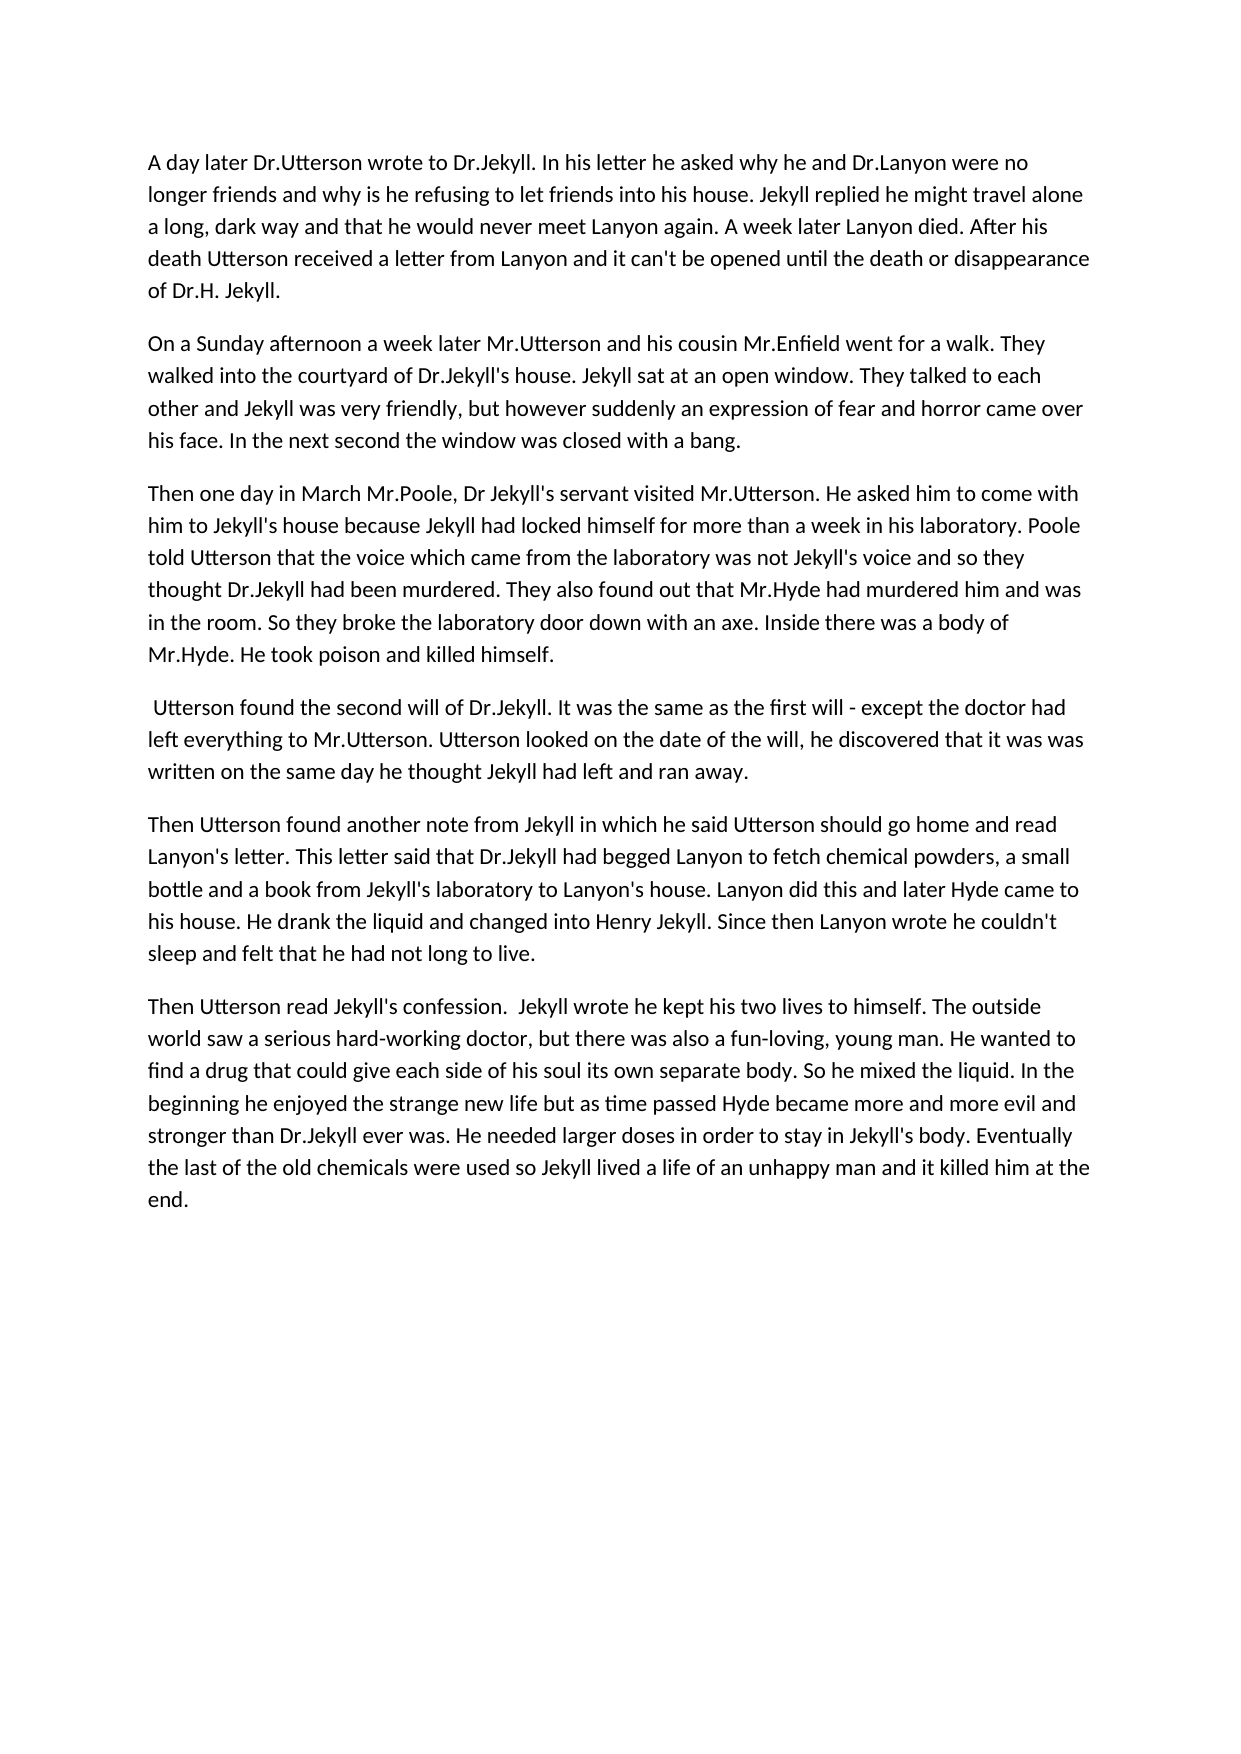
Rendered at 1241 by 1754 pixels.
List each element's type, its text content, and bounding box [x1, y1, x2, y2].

text Then one day in March Mr.Poole, Dr Jekyll's servant visited Mr.Utterson. He asked him to come with him to Jekyll's house because Jekyll had locked himself for more than a week in his laboratory. Poole told Utterson that the voice which came from the laboratory was not Jekyll's voice and so they thought Dr.Jekyll had been murdered. They also found out that Mr.Hyde had murdered him and was in the room. So they broke the laboratory door down with an axe. Inside there was a body of Mr.Hyde. He took poison and killed himself. [148, 479, 1093, 668]
text A day later Dr.Utterson wrote to Dr.Jekyll. In his letter he asked why he and Dr.Lanyon were no longer friends and why is he refusing to let friends into his house. Jekyll replied he might travel alone a long, dark way and that he would never meet Lanyon again. A week later Lanyon died. After his death Utterson received a letter from Lanyon and it can't be opened until the death or disappearance of Dr.H. Jekyll. [148, 148, 1093, 304]
text Then Utterson read Jekyll's confession. Jekyll wrote he kept his two lives to himself. The outside world saw a serious hard-working doctor, but there was also a fun-loving, young man. He wanted to find a drug that could give each side of his soul its own separate body. So he mixed the liquid. In the beginning he enjoyed the strange new life but as time passed Hyde became more and more evil and stronger than Dr.Jekyll ever was. He needed larger doses in order to stay in Jekyll's body. Eventually the last of the old chemicals were used so Jekyll lived a life of an unhappy man and it killed him at the end. [148, 992, 1093, 1213]
text On a Sunday afternoon a week later Mr.Utterson and his cousin Mr.Enfield went for a walk. They walked into the courtyard of Dr.Jekyll's house. Jekyll sat at an open window. They talked to each other and Jekyll was very friendly, but however suddenly an expression of fear and horror came over his face. In the next second the window was closed with a bang. [148, 329, 1093, 454]
text Utterson found the second will of Dr.Jekyll. It was the same as the first will - except the doctor had left everything to Mr.Utterson. Utterson looked on the date of the will, he discovered that it was was written on the same day he thought Jekyll had left and ran away. [148, 693, 1093, 785]
text Then Utterson found another note from Jekyll in which he said Utterson should go home and read Lanyon's letter. This letter said that Dr.Jekyll had begged Lanyon to fetch chemical powders, a small bottle and a book from Jekyll's laboratory to Lanyon's house. Lanyon did this and later Hyde came to his house. He drank the liquid and changed into Henry Jekyll. Since then Lanyon wrote he couldn't sleep and felt that he had not long to live. [148, 810, 1093, 967]
